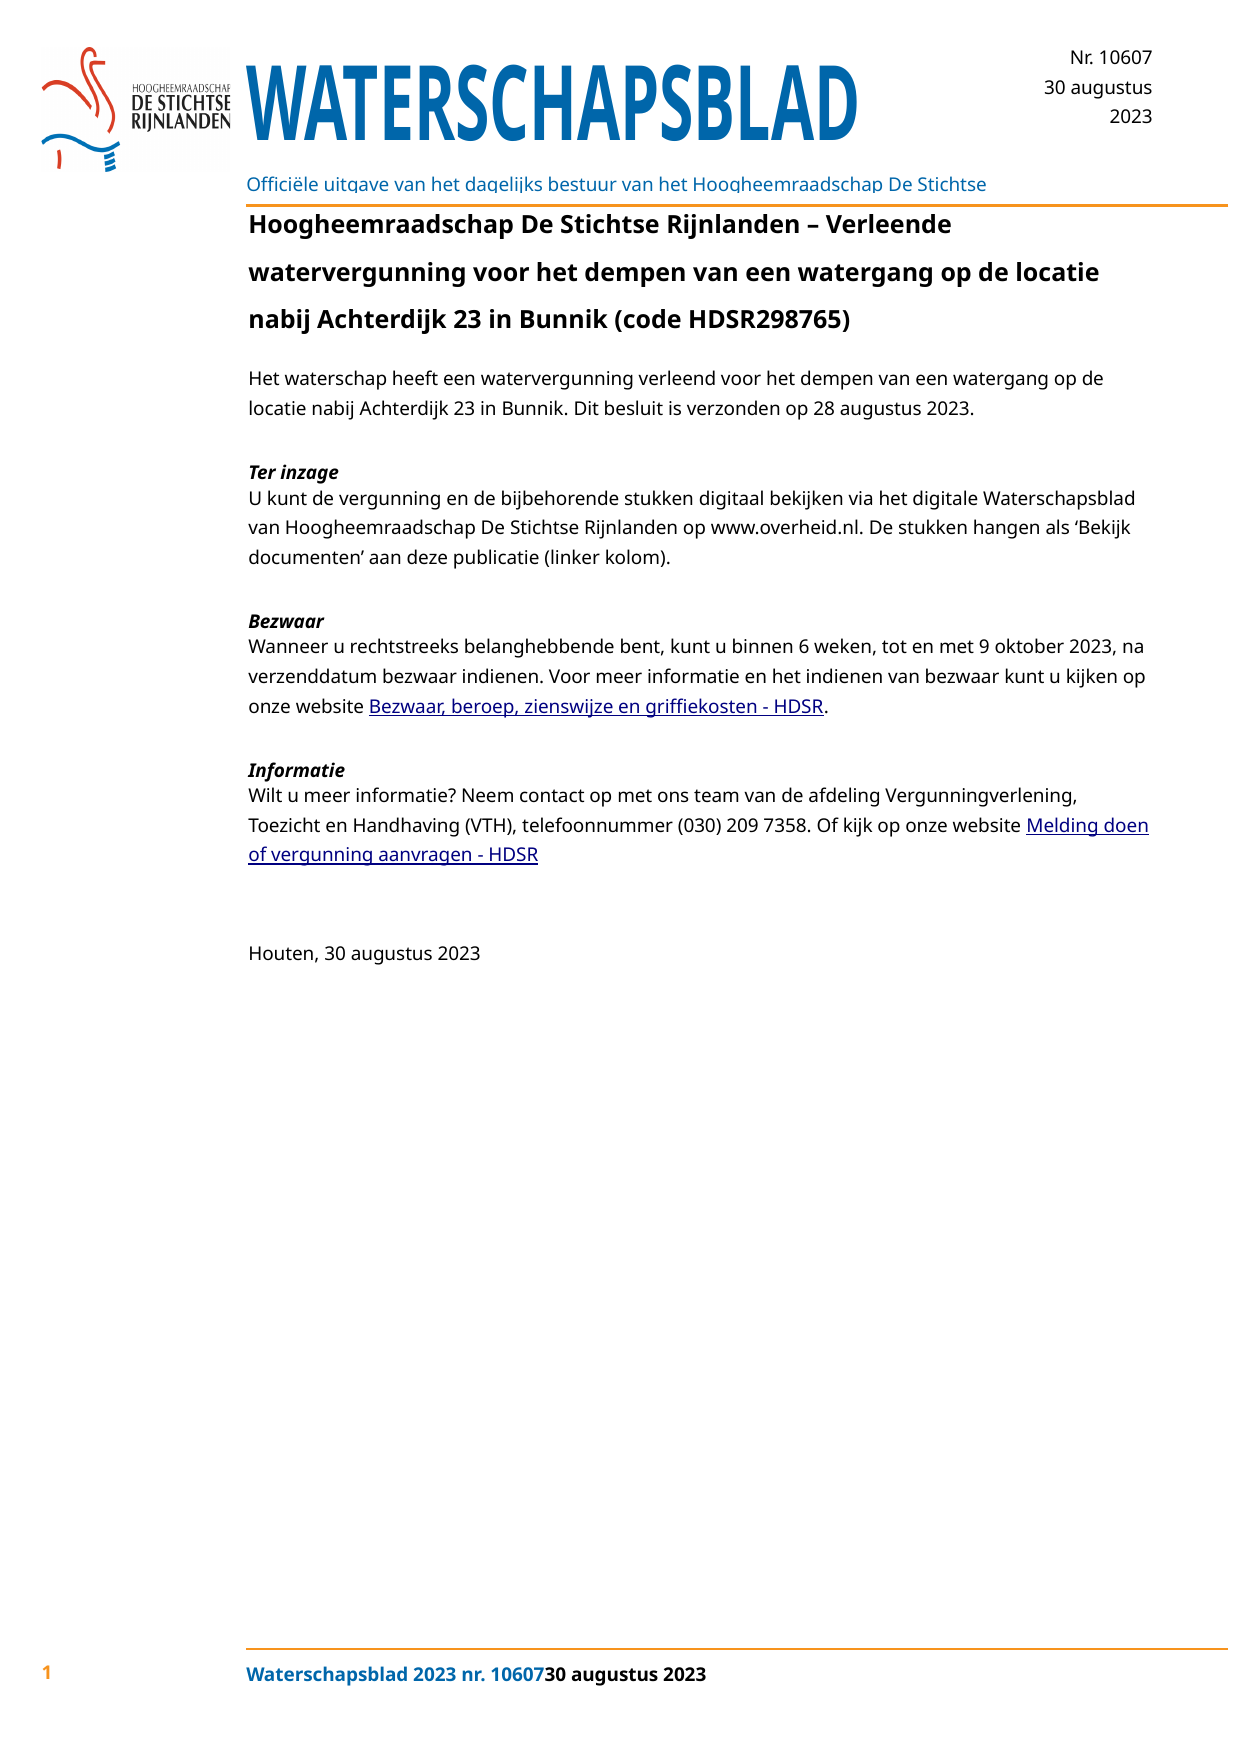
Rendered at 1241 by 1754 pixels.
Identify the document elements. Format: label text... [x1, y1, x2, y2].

text Ter inzage [248, 459, 1152, 485]
text Wanneer u rechtstreeks belanghebbende bent, kunt u binnen 6 weken, tot en met 9 oktober 2023, na verzenddatum bezwaar indienen. Voor meer informatie en het indienen van bezwaar kunt u kijken op onze website Bezwaar, beroep, zienswijze en griffiekosten - HDSR. [248, 634, 1152, 718]
text Hoogheemraadschap De Stichtse Rijnlanden – Verleende watervergunning voor het dempen van een watergang op de locatie nabij Achterdijk 23 in Bunnik (code HDSR298765) [248, 207, 1152, 336]
text Informatie [248, 757, 1152, 782]
text Het waterschap heeft een watervergunning verleend voor het dempen van een watergang op de locatie nabij Achterdijk 23 in Bunnik. Dit besluit is verzonden op 28 augustus 2023. [248, 366, 1152, 421]
text Wilt u meer informatie? Neem contact op met ons team van de afdeling Vergunningverlening, Toezicht en Handhaving (VTH), telefoonnummer (030) 209 7358. Of kijk op onze website Melding doen of vergunning aanvragen - HDSR [248, 782, 1152, 867]
text Houten, 30 augustus 2023 [248, 940, 1152, 966]
text Bezwaar [248, 608, 1152, 634]
picture [41, 47, 231, 172]
text U kunt de vergunning en de bijbehorende stukken digitaal bekijken via het digitale Waterschapsblad van Hoogheemraadschap De Stichtse Rijnlanden op www.overheid.nl. De stukken hangen als ‘Bekijk documenten’ aan deze publicatie (linker kolom). [248, 485, 1152, 570]
